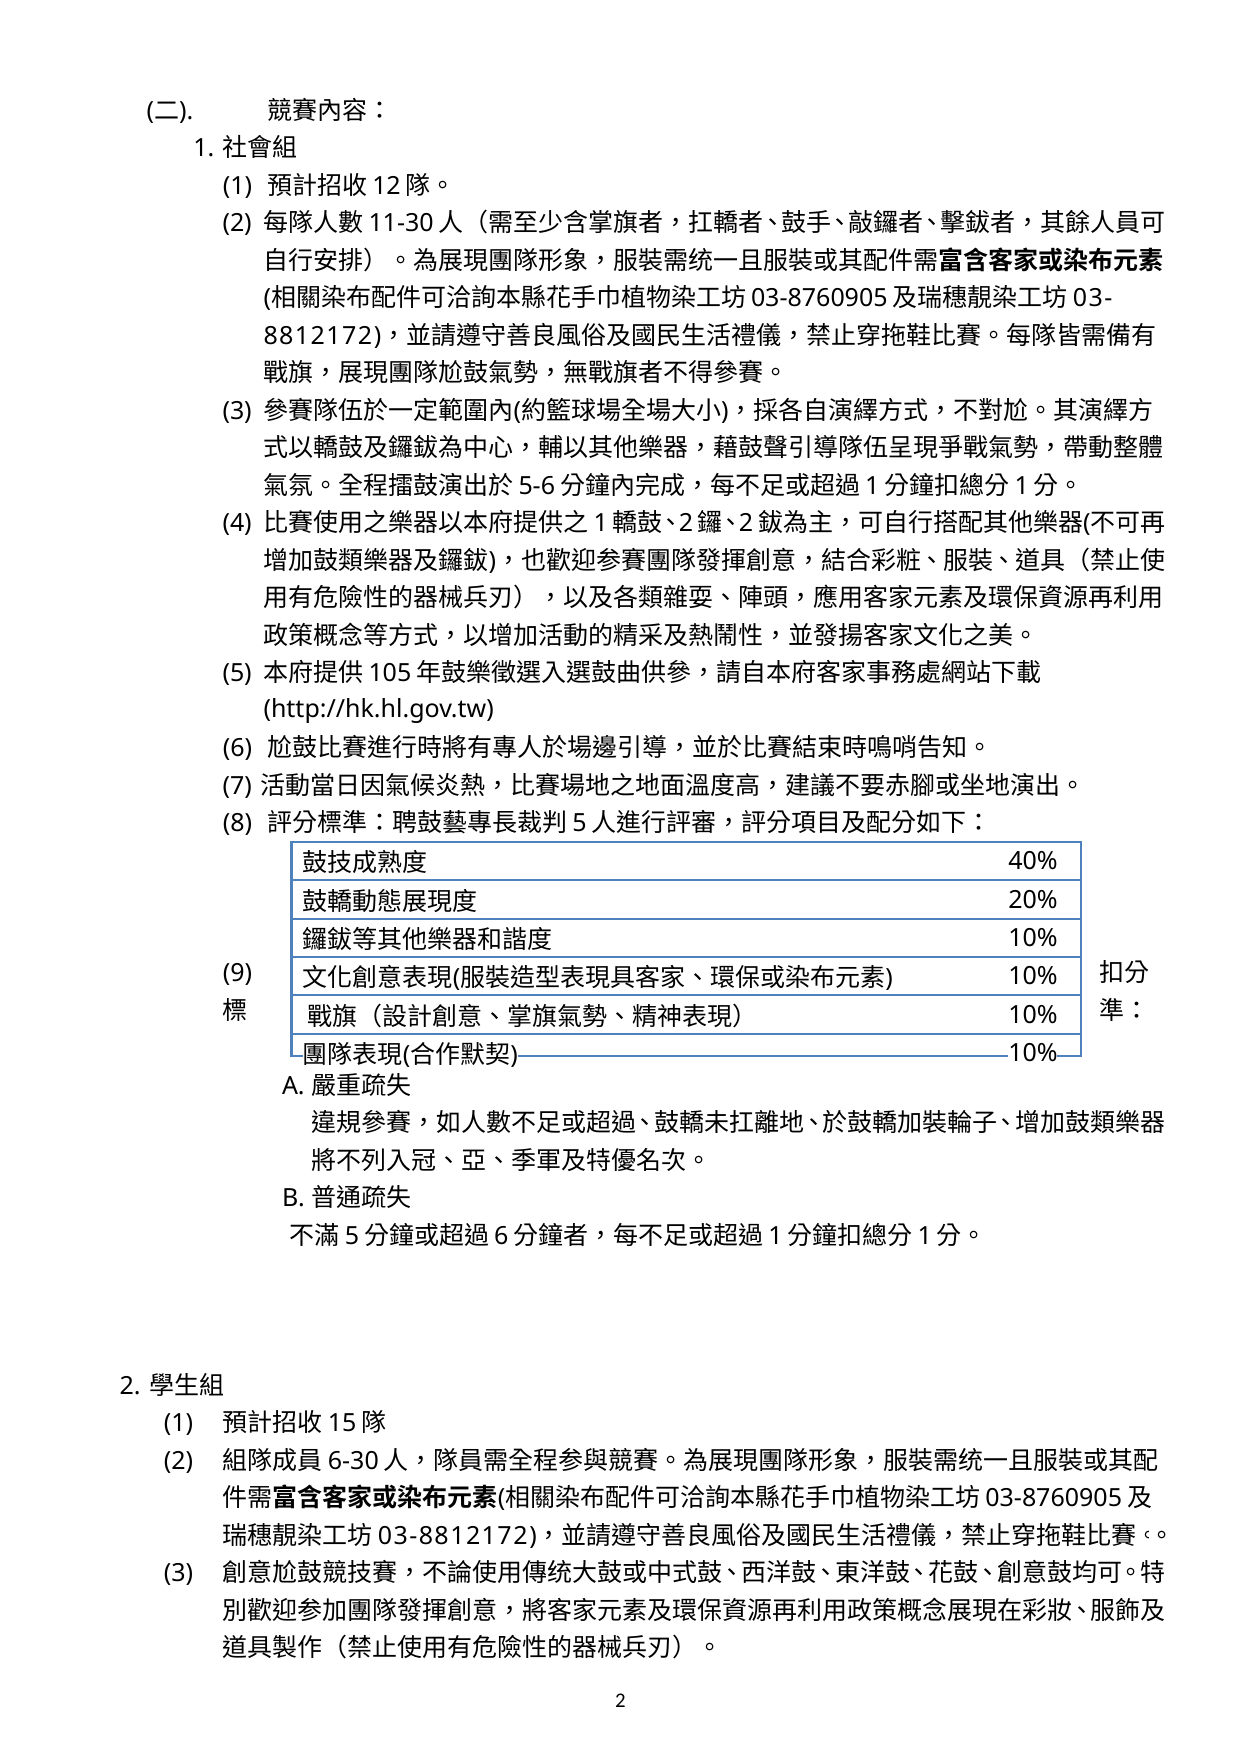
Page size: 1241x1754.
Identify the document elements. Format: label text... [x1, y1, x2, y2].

list 普通疏失 [282, 1177, 1165, 1214]
table_cell 團隊表現(合作默契) [293, 1035, 997, 1055]
table_cell 鼓轎動態展現度 [293, 881, 997, 917]
list 扣分標準： [1082, 952, 1165, 1027]
table_cell 10% [997, 996, 1080, 1032]
table_cell 鑼鈸等其他樂器和諧度 [293, 920, 997, 956]
list 社會組 [193, 127, 1165, 164]
text 不滿5分鐘或超過6分鐘者，每不足或超過1分鐘扣總分1分。 [270, 1214, 1165, 1252]
list 組隊成員6-30人，隊員需全程参與競賽。為展現團隊形象，服裝需统一且服裝或其配件需富含客家或染布元素(相關染布配件可洽詢本縣花手巾植物染工坊03-8760905及瑞穗靚染工坊03-8812172)，並請遵守善良風俗及國民生活禮儀，禁止穿拖鞋比賽。。 [164, 1439, 1165, 1552]
list 比賽使用之樂器以本府提供之1轎鼓、2鑼、2鈸為主，可自行搭配其他樂器(不可再增加鼓類樂器及鑼鈸)，也歡迎参賽團隊發揮創意，結合彩粧、服裝、道具（禁止使用有危險性的器械兵刃），以及各類雜耍、陣頭，應用客家元素及環保資源再利用政策概念等方式，以增加活動的精采及熱鬧性，並發揚客家文化之美。 [222, 502, 1165, 652]
list 評分標準：聘鼓藝專長裁判5人進行評審，評分項目及配分如下： [223, 802, 1165, 839]
list 創意尬鼓競技賽，不論使用傳统大鼓或中式鼓、西洋鼓、東洋鼓、花鼓、創意鼓均可。特別歡迎参加團隊發揮創意，將客家元素及環保資源再利用政策概念展現在彩妝、服飾及道具製作（禁止使用有危險性的器械兵刃）。 [164, 1552, 1165, 1664]
table_cell 20% [997, 881, 1080, 917]
list 每隊人數11-30人（需至少含掌旗者，扛轎者、鼓手、敲鑼者、擊鈸者，其餘人員可自行安排）。為展現團隊形象，服裝需统一且服裝或其配件需富含客家或染布元素(相關染布配件可洽詢本縣花手巾植物染工坊03-8760905及瑞穗靚染工坊03-8812172)，並請遵守善良風俗及國民生活禮儀，禁止穿拖鞋比賽。每隊皆需備有戰旗，展現團隊尬鼓氣勢，無戰旗者不得參賽。 [222, 202, 1165, 389]
list 競賽內容： [193, 89, 1165, 127]
list 活動當日因氣候炎熱，比賽場地之地面溫度高，建議不要赤腳或坐地演出。 [222, 764, 1165, 802]
list 本府提供105年鼓樂徵選入選鼓曲供參，請自本府客家事務處網站下載 (http://hk.hl.gov.tw) [222, 652, 1165, 727]
table_cell 文化創意表現(服裝造型表現具客家、環保或染布元素) [293, 958, 997, 994]
list 嚴重疏失 [282, 1027, 1165, 1102]
table_cell 戰旗（設計創意、掌旗氣勢、精神表現） [293, 996, 997, 1032]
table_header 40% [997, 843, 1080, 879]
text 違規參賽，如人數不足或超過、鼓轎未扛離地、於鼓轎加裝輪子、增加鼓類樂器，將不列入冠、亞、季軍及特優名次。 [311, 1102, 1165, 1177]
list 參賽隊伍於一定範圍內(約籃球場全場大小)，採各自演繹方式，不對尬。其演繹方式以轎鼓及鑼鈸為中心，輔以其他樂器，藉鼓聲引導隊伍呈現爭戰氣勢，帶動整體氣氛。全程擂鼓演出於5-6分鐘內完成，每不足或超過1分鐘扣總分1分。 [222, 389, 1165, 502]
table_cell 10% [997, 920, 1080, 956]
list 預計招收15隊 [164, 1402, 1165, 1439]
list 尬鼓比賽進行時將有專人於場邊引導，並於比賽結束時鳴哨告知。 [223, 727, 1165, 764]
table_cell 10% [997, 1035, 1080, 1055]
list 學生組 [119, 1364, 1165, 1402]
table_cell 10% [997, 958, 1080, 994]
list 扣分標準： [223, 952, 290, 1027]
list 預計招收12隊。 [223, 164, 1165, 202]
table_header 鼓技成熟度 [293, 843, 997, 879]
